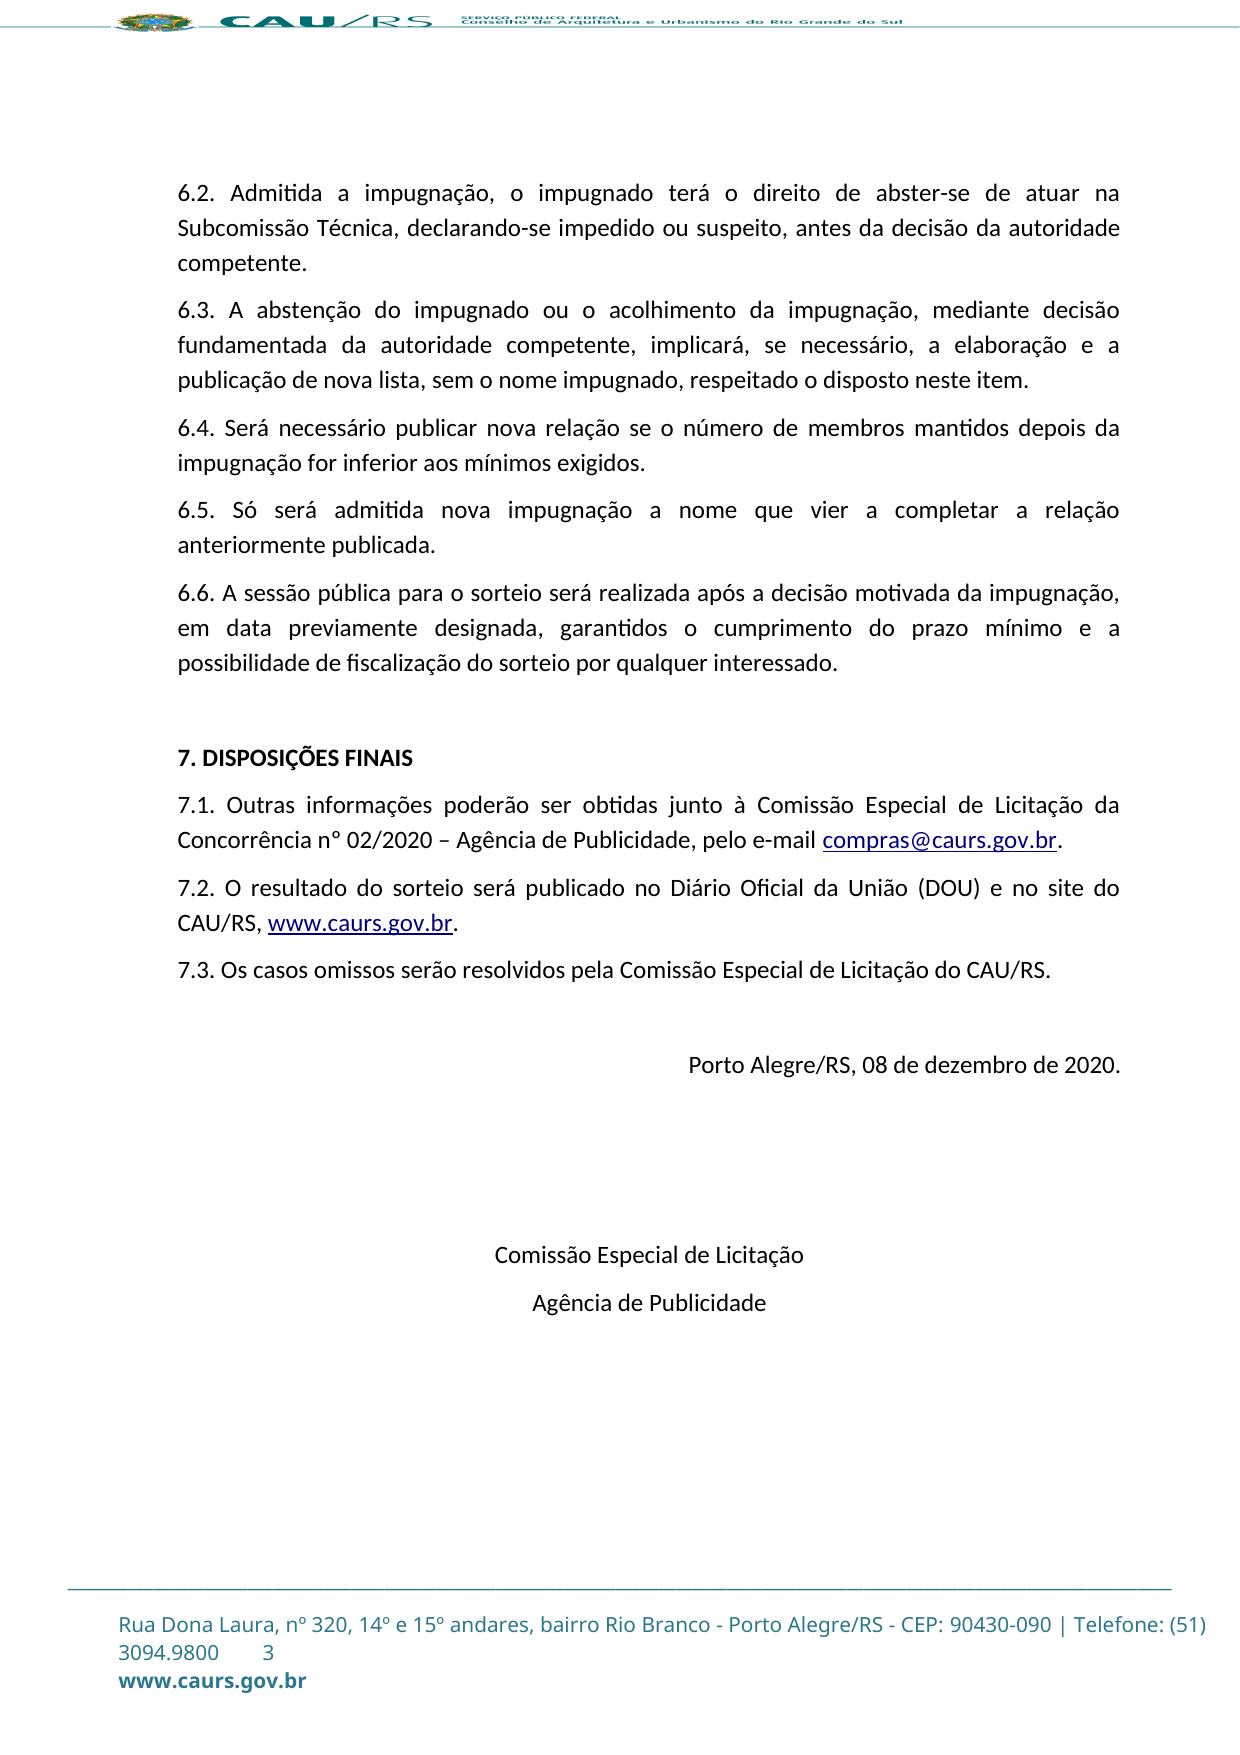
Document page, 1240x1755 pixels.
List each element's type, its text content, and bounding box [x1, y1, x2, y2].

text 7.3. Os casos omissos serão resolvidos pela Comissão Especial de Licitação do CAU/RS. [177, 955, 1121, 985]
text 7. DISPOSIÇÕES FINAIS [177, 742, 1121, 773]
text 7.1. Outras informações poderão ser obtidas junto à Comissão Especial de Licitação da Concorrência nº 02/2020 – Agência de Publicidade, pelo e-mail compras@caurs.gov.br. [177, 790, 1121, 855]
text Comissão Especial de Licitação [177, 1240, 1121, 1270]
text Agência de Publicidade [177, 1287, 1121, 1318]
text Porto Alegre/RS, 08 de dezembro de 2020. [177, 1050, 1121, 1080]
text 6.2. Admitida a impugnação, o impugnado terá o direito de abster-se de atuar na Subcomissão Técnica, declarando-se impedido ou suspeito, antes da decisão da autoridade competente. [177, 177, 1121, 278]
text 6.3. A abstenção do impugnado ou o acolhimento da impugnação, mediante decisão fundamentada da autoridade competente, implicará, se necessário, a elaboração e a publicação de nova lista, sem o nome impugnado, respeitado o disposto neste item. [177, 295, 1121, 395]
text 7.2. O resultado do sorteio será publicado no Diário Oficial da União (DOU) e no site do CAU/RS, www.caurs.gov.br. [177, 872, 1121, 938]
text 6.5. Só será admitida nova impugnação a nome que vier a completar a relação anteriormente publicada. [177, 495, 1121, 560]
text 6.4. Será necessário publicar nova relação se o número de membros mantidos depois da impugnação for inferior aos mínimos exigidos. [177, 412, 1121, 478]
text 6.6. A sessão pública para o sorteio será realizada após a decisão motivada da impugnação, em data previamente designada, garantidos o cumprimento do prazo mínimo e a possibilidade de fiscalização do sorteio por qualquer interessado. [177, 577, 1121, 678]
